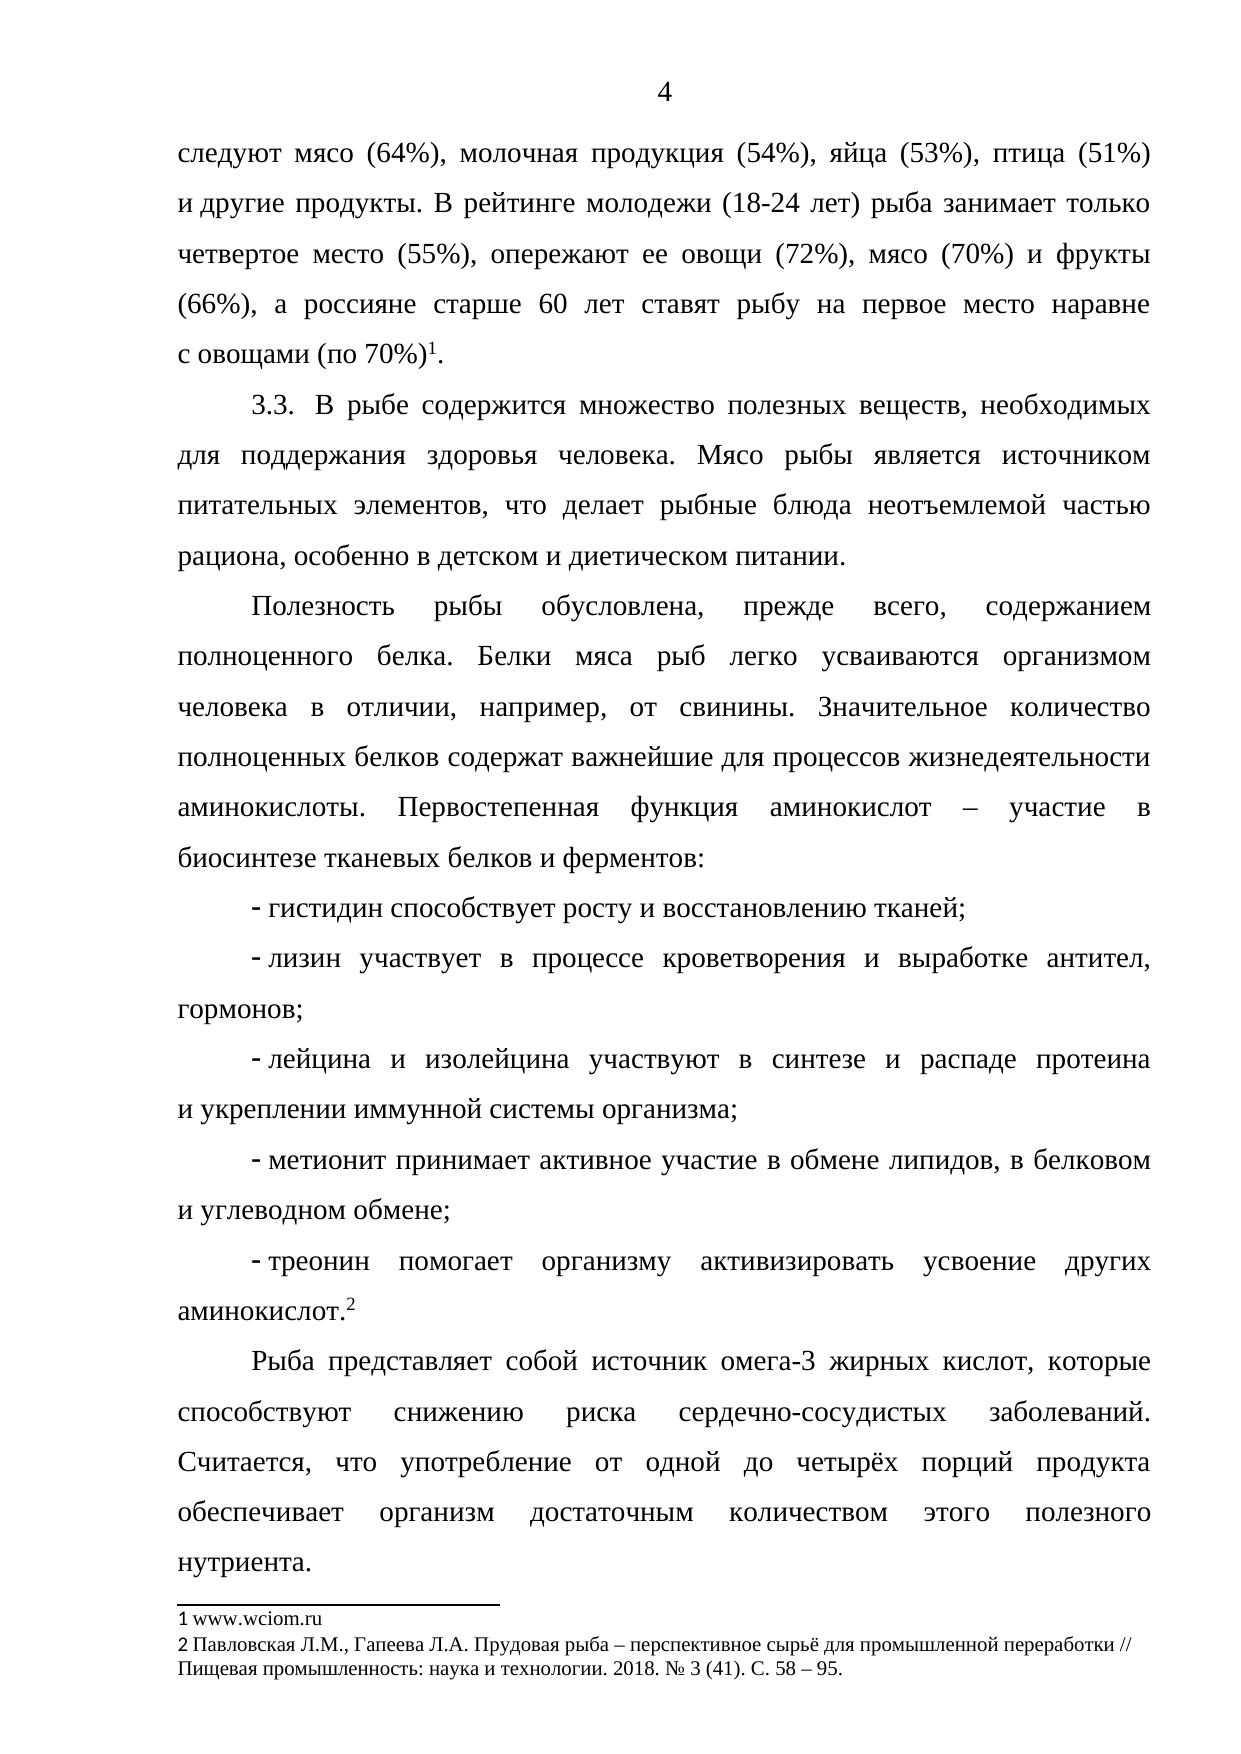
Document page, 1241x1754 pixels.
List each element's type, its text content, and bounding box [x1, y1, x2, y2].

text www.wciom.ru [177, 1605, 1152, 1631]
text  лейцина и изолейцина участвуют в синтезе и распаде протеина и укреплении иммунной системы организма; [177, 1041, 1152, 1125]
text  треонин помогает организму активизировать усвоение других аминокислот. [177, 1243, 1152, 1327]
text Полезность рыбы обусловлена, прежде всего, содержанием полноценного белка. Белки мяса рыб легко усваиваются организмом человека в отличии, например, от свинины. Значительное количество полноценных белков содержат важнейшие для процессов жизнедеятельности аминокислоты. Первостепенная функция аминокислот – участие в биосинтезе тканевых белков и ферментов: [177, 588, 1152, 873]
text  метионит принимает активное участие в обмене липидов, в белковом и углеводном обмене; [177, 1142, 1152, 1226]
text Рыба представляет собой источник омега-3 жирных кислот, которые способствуют снижению риска сердечно-сосудистых заболеваний. Считается, что употребление от одной до четырёх порций продукта обеспечивает организм достаточным количеством этого полезного нутриента. [177, 1343, 1152, 1578]
text  лизин участвует в процессе кроветворения и выработке антител, гормонов; [177, 940, 1152, 1024]
text Павловская Л.М., Гапеева Л.А. Прудовая рыба – перспективное сырьё для промышленной переработки // Пищевая промышленность: наука и технологии. 2018. № 3 (41). С. 58 – 95. [177, 1631, 1152, 1680]
text 3.3. В рыбе содержится множество полезных веществ, необходимых для поддержания здоровья человека. Мясо рыбы является источником питательных элементов, что делает рыбные блюда неотъемлемой частью рациона, особенно в детском и диетическом питании. [177, 387, 1152, 571]
text следуют мясо (64%), молочная продукция (54%), яйца (53%), птица (51%) и другие продукты. В рейтинге молодежи (18-24 лет) рыба занимает только четвертое место (55%), опережают ее овощи (72%), мясо (70%) и фрукты (66%), а россияне старше 60 лет ставят рыбу на первое место наравне с овощами (по 70%). [177, 135, 1152, 370]
text  гистидин способствует росту и восстановлению тканей; [177, 890, 1152, 924]
